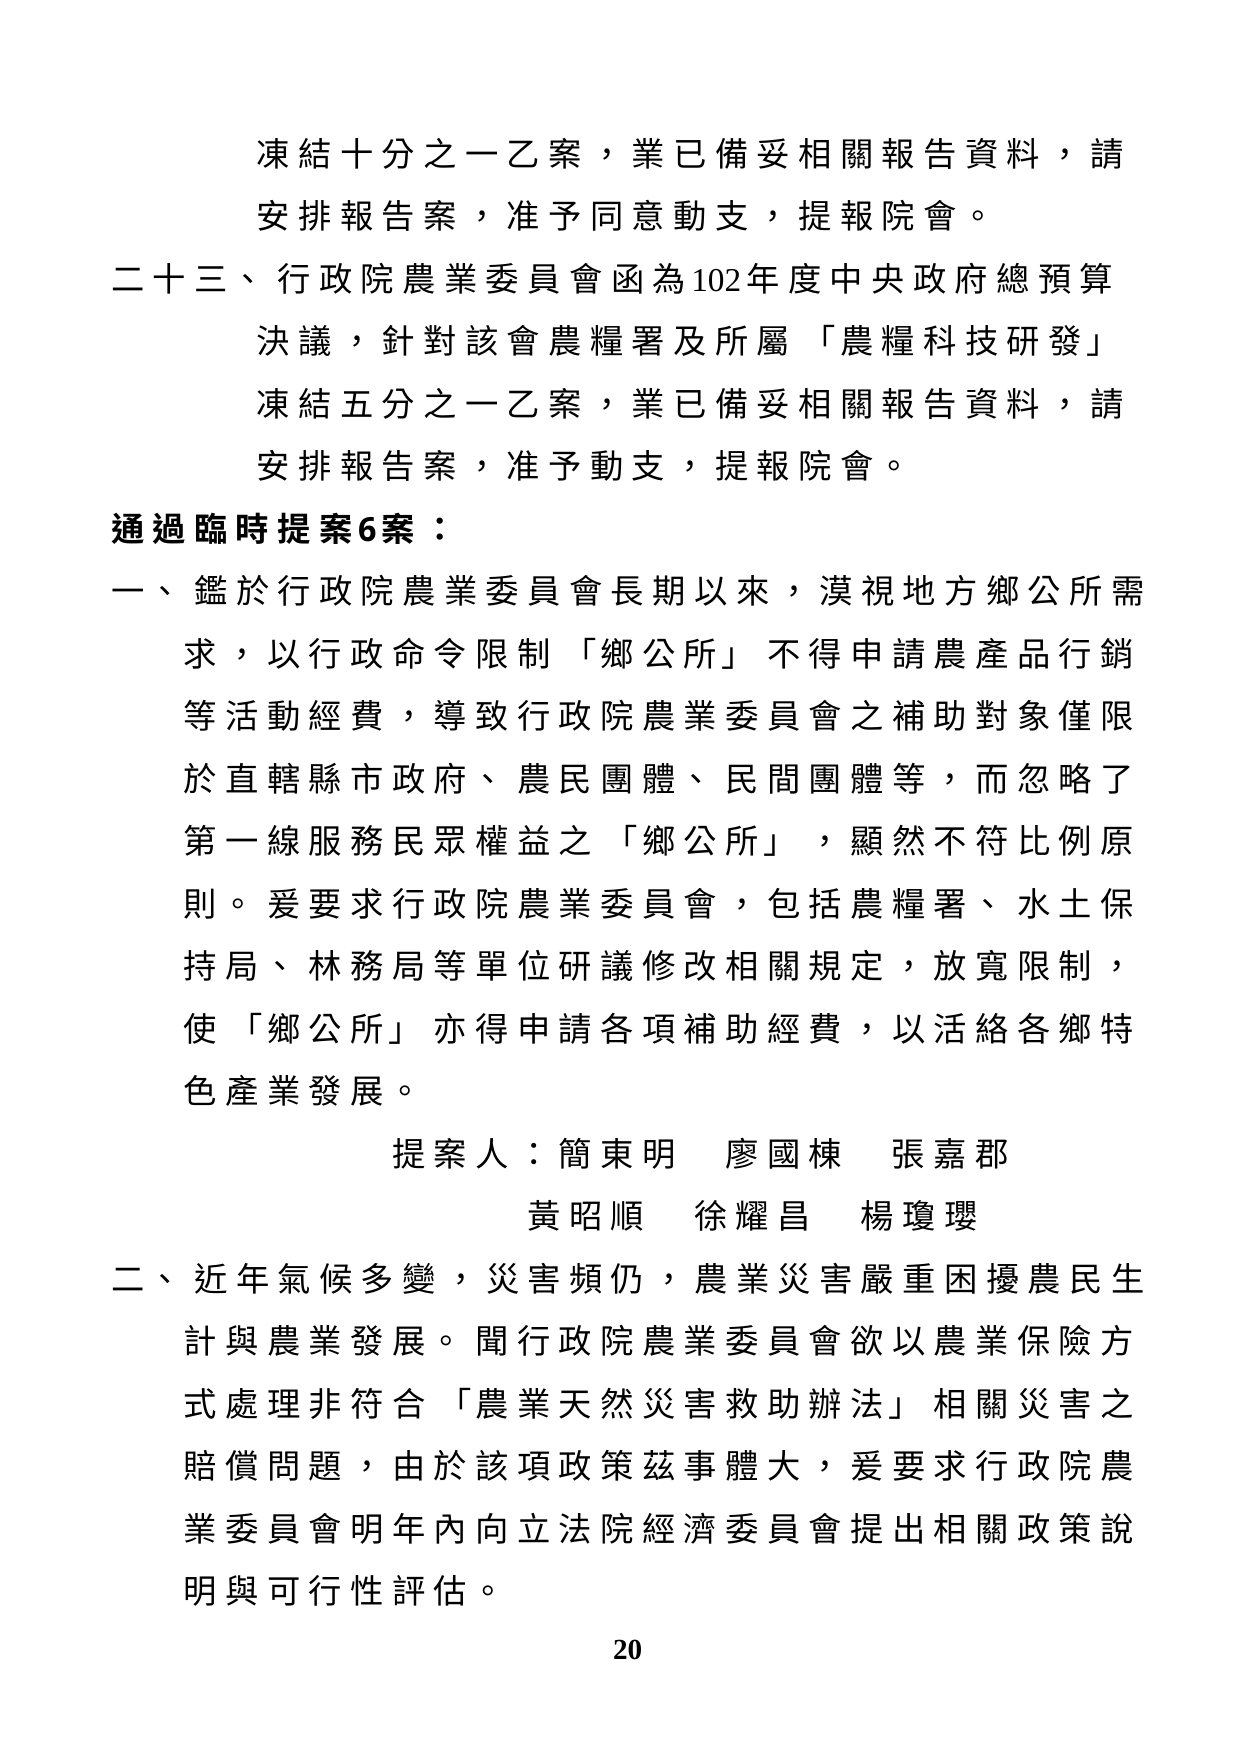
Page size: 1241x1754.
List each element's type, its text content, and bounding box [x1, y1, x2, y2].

text 凍結十分之一乙案，業已備妥相關報告資料，請安排報告案，准予同意動支，提報院會。 [107, 110, 1148, 235]
text 二、近年氣候多變，災害頻仍，農業災害嚴重困擾農民生計與農業發展。聞行政院農業委員會欲以農業保險方式處理非符合「農業天然災害救助辦法」相關災害之賠償問題，由於該項政策茲事體大，爰要求行政院農業委員會明年內向立法院經濟委員會提出相關政策說明與可行性評估。 [107, 1235, 1148, 1610]
text 一、鑑於行政院農業委員會長期以來，漠視地方鄉公所需求，以行政命令限制「鄉公所」不得申請農產品行銷等活動經費，導致行政院農業委員會之補助對象僅限於直轄縣市政府、農民團體、民間團體等，而忽略了第一線服務民眾權益之「鄉公所」，顯然不符比例原則。爰要求行政院農業委員會，包括農糧署、水土保持局、林務局等單位研議修改相關規定，放寬限制，使「鄉公所」亦得申請各項補助經費，以活絡各鄉特色產業發展。 [107, 548, 1148, 1110]
text 提案人：簡東明 廖國棟 張嘉郡 黃昭順 徐耀昌 楊瓊瓔 [383, 1110, 1079, 1235]
text 二十三、行政院農業委員會函為102年度中央政府總預算決議，針對該會農糧署及所屬「農糧科技研發」凍結五分之一乙案，業已備妥相關報告資料，請安排報告案，准予動支，提報院會。 [107, 235, 1148, 485]
text 通過臨時提案6案： [107, 485, 1148, 548]
